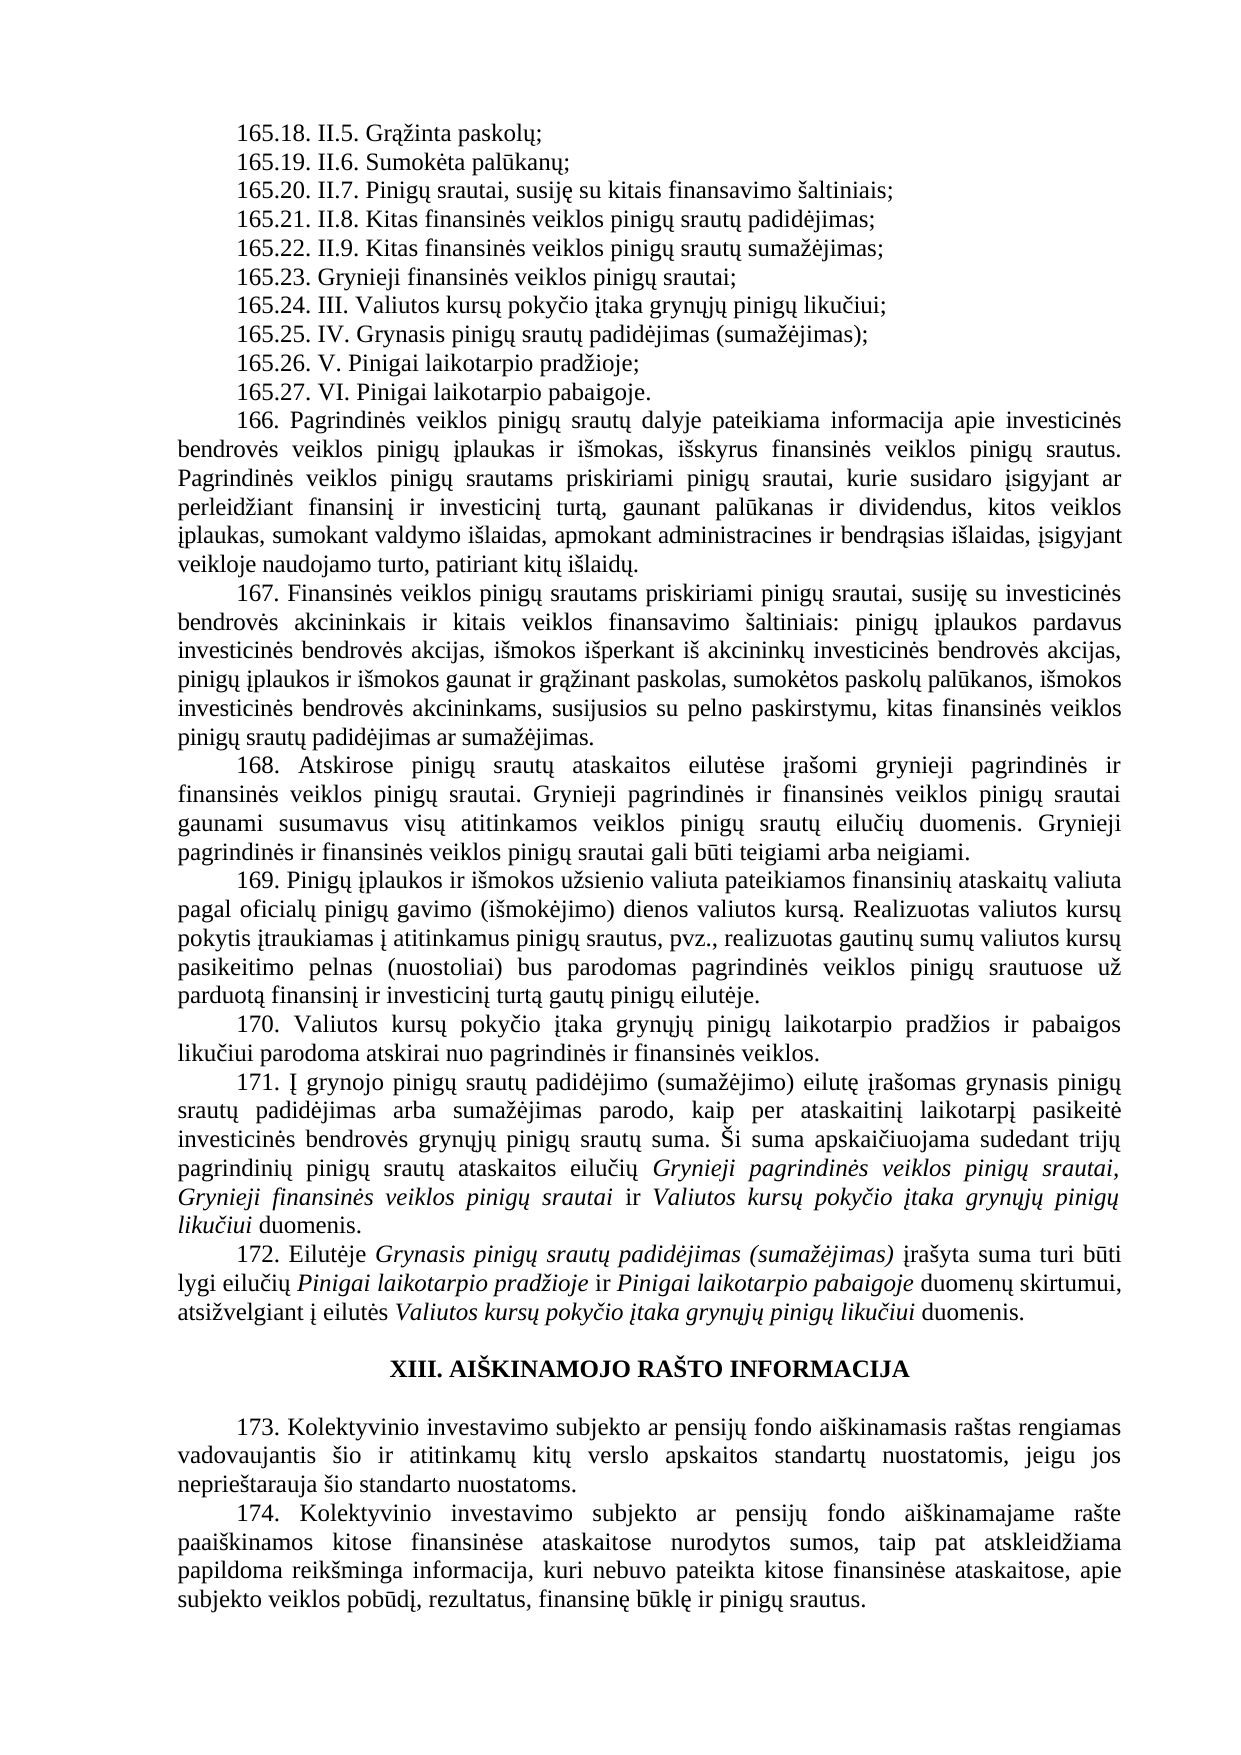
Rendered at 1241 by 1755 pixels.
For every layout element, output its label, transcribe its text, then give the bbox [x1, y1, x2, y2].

text 165.19. II.6. Sumokėta palūkanų; [177, 147, 1122, 176]
text 165.26. V. Pinigai laikotarpio pradžioje; [177, 348, 1122, 377]
text 165.25. IV. Grynasis pinigų srautų padidėjimas (sumažėjimas); [177, 319, 1122, 348]
text 165.18. II.5. Grąžinta paskolų; [177, 118, 1122, 147]
text 169. Pinigų įplaukos ir išmokos užsienio valiuta pateikiamos finansinių ataskaitų valiuta pagal oficialų pinigų gavimo (išmokėjimo) dienos valiutos kursą. Realizuotas valiutos kursų pokytis įtraukiamas į atitinkamus pinigų srautus, pvz., realizuotas gautinų sumų valiutos kursų pasikeitimo pelnas (nuostoliai) bus parodomas pagrindinės veiklos pinigų srautuose už parduotą finansinį ir investicinį turtą gautų pinigų eilutėje. [177, 866, 1122, 1009]
text 165.24. III. Valiutos kursų pokyčio įtaka grynųjų pinigų likučiui; [177, 291, 1122, 319]
text 165.22. II.9. Kitas finansinės veiklos pinigų srautų sumažėjimas; [177, 233, 1122, 262]
text 172. Eilutėje Grynasis pinigų srautų padidėjimas (sumažėjimas) įrašyta suma turi būti lygi eilučių Pinigai laikotarpio pradžioje ir Pinigai laikotarpio pabaigoje duomenų skirtumui, atsižvelgiant į eilutės Valiutos kursų pokyčio įtaka grynųjų pinigų likučiui duomenis. [177, 1239, 1122, 1326]
text 170. Valiutos kursų pokyčio įtaka grynųjų pinigų laikotarpio pradžios ir pabaigos likučiui parodoma atskirai nuo pagrindinės ir finansinės veiklos. [177, 1009, 1122, 1067]
text 174. Kolektyvinio investavimo subjekto ar pensijų fondo aiškinamajame rašte paaiškinamos kitose finansinėse ataskaitose nurodytos sumos, taip pat atskleidžiama papildoma reikšminga informacija, kuri nebuvo pateikta kitose finansinėse ataskaitose, apie subjekto veiklos pobūdį, rezultatus, finansinę būklę ir pinigų srautus. [177, 1498, 1122, 1613]
text 165.20. II.7. Pinigų srautai, susiję su kitais finansavimo šaltiniais; [177, 176, 1122, 204]
text 168. Atskirose pinigų srautų ataskaitos eilutėse įrašomi grynieji pagrindinės ir finansinės veiklos pinigų srautai. Grynieji pagrindinės ir finansinės veiklos pinigų srautai gaunami susumavus visų atitinkamos veiklos pinigų srautų eilučių duomenis. Grynieji pagrindinės ir finansinės veiklos pinigų srautai gali būti teigiami arba neigiami. [177, 751, 1122, 866]
text 165.23. Grynieji finansinės veiklos pinigų srautai; [177, 262, 1122, 291]
text 166. Pagrindinės veiklos pinigų srautų dalyje pateikiama informacija apie investicinės bendrovės veiklos pinigų įplaukas ir išmokas, išskyrus finansinės veiklos pinigų srautus. Pagrindinės veiklos pinigų srautams priskiriami pinigų srautai, kurie susidaro įsigyjant ar perleidžiant finansinį ir investicinį turtą, gaunant palūkanas ir dividendus, kitos veiklos įplaukas, sumokant valdymo išlaidas, apmokant administracines ir bendrąsias išlaidas, įsigyjant veikloje naudojamo turto, patiriant kitų išlaidų. [177, 406, 1122, 578]
text 171. Į grynojo pinigų srautų padidėjimo (sumažėjimo) eilutę įrašomas grynasis pinigų srautų padidėjimas arba sumažėjimas parodo, kaip per ataskaitinį laikotarpį pasikeitė investicinės bendrovės grynųjų pinigų srautų suma. Ši suma apskaičiuojama sudedant trijų pagrindinių pinigų srautų ataskaitos eilučių Grynieji pagrindinės veiklos pinigų srautai, Grynieji finansinės veiklos pinigų srautai ir Valiutos kursų pokyčio įtaka grynųjų pinigų likučiui duomenis. [177, 1067, 1122, 1239]
text 165.21. II.8. Kitas finansinės veiklos pinigų srautų padidėjimas; [177, 204, 1122, 233]
text 173. Kolektyvinio investavimo subjekto ar pensijų fondo aiškinamasis raštas rengiamas vadovaujantis šio ir atitinkamų kitų verslo apskaitos standartų nuostatomis, jeigu jos neprieštarauja šio standarto nuostatoms. [177, 1412, 1122, 1498]
text XIII. AIŠKINAMOJO RAŠTO INFORMACIJA [177, 1354, 1122, 1383]
text 165.27. VI. Pinigai laikotarpio pabaigoje. [177, 377, 1122, 406]
text 167. Finansinės veiklos pinigų srautams priskiriami pinigų srautai, susiję su investicinės bendrovės akcininkais ir kitais veiklos finansavimo šaltiniais: pinigų įplaukos pardavus investicinės bendrovės akcijas, išmokos išperkant iš akcininkų investicinės bendrovės akcijas, pinigų įplaukos ir išmokos gaunat ir grąžinant paskolas, sumokėtos paskolų palūkanos, išmokos investicinės bendrovės akcininkams, susijusios su pelno paskirstymu, kitas finansinės veiklos pinigų srautų padidėjimas ar sumažėjimas. [177, 578, 1122, 751]
